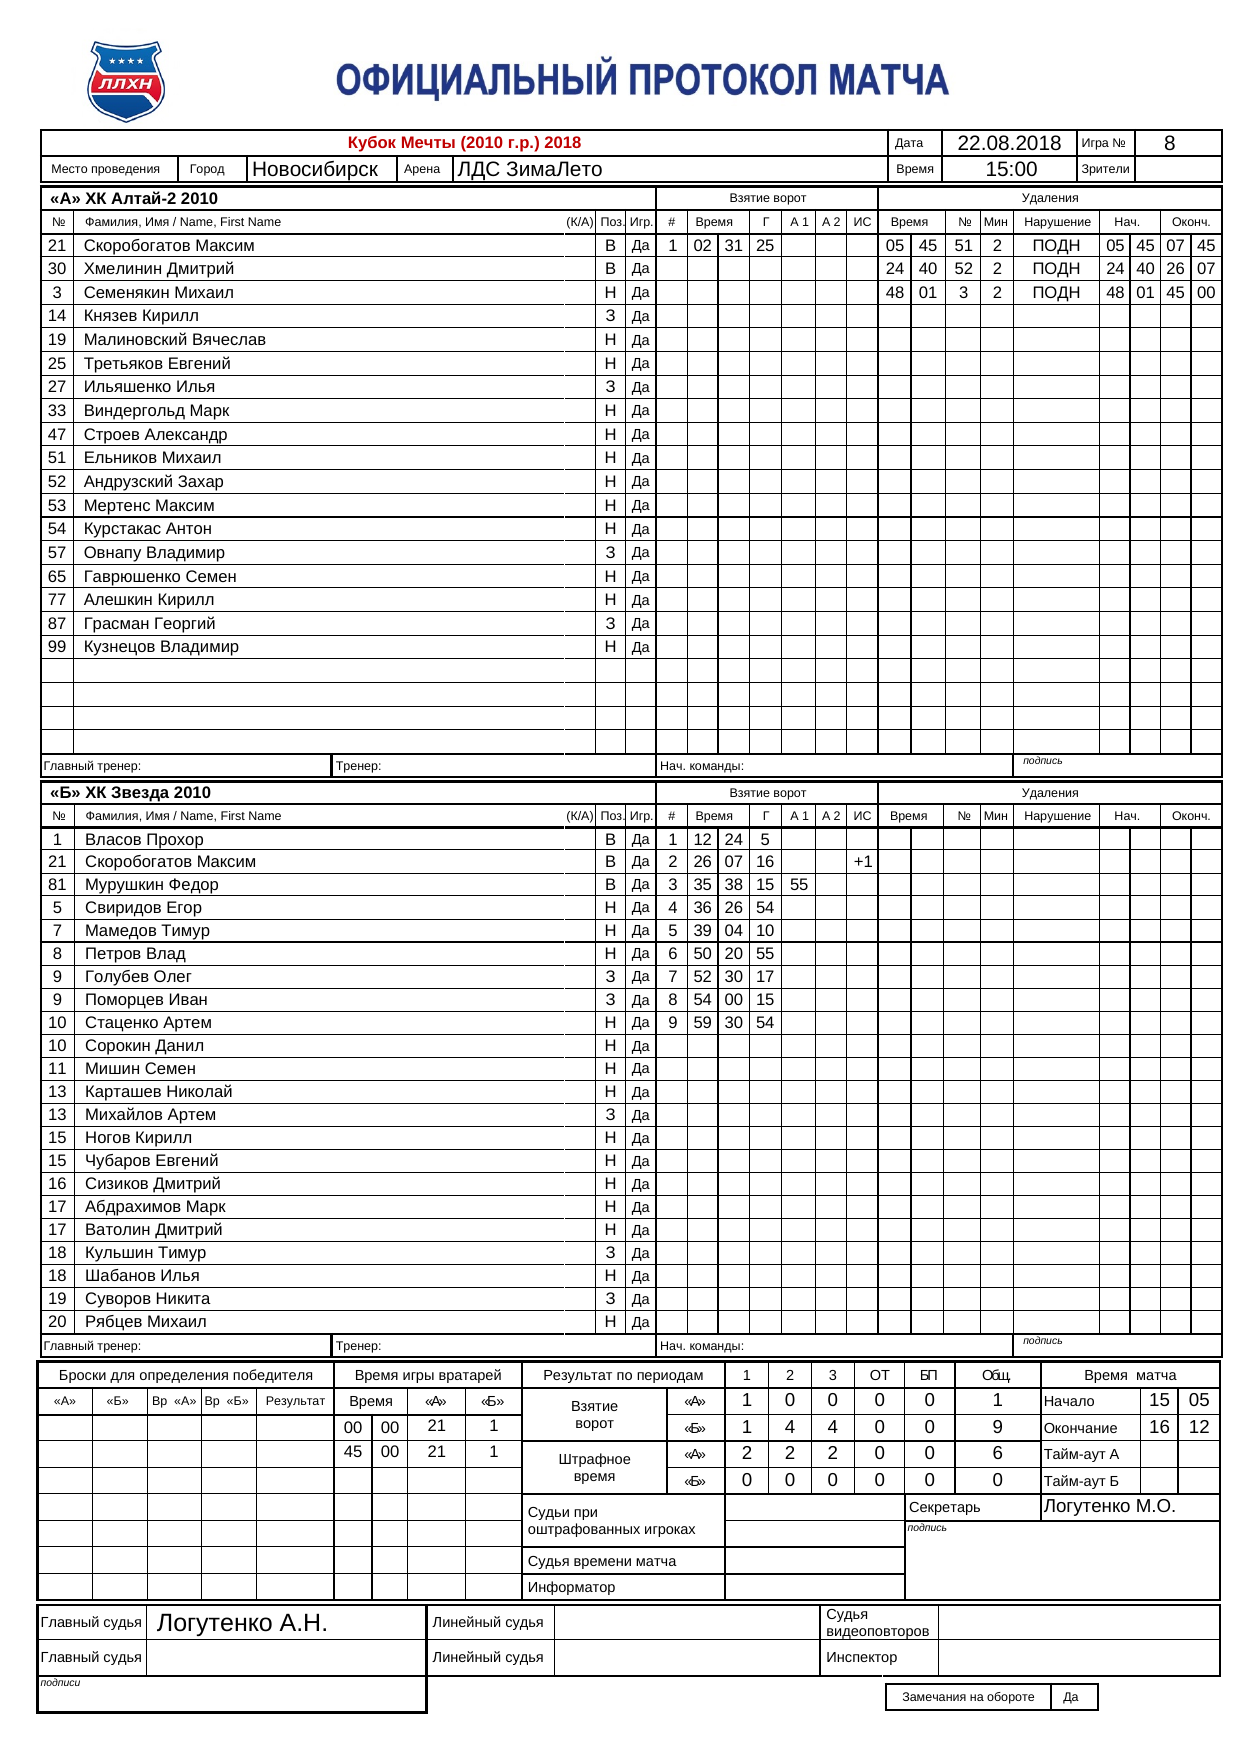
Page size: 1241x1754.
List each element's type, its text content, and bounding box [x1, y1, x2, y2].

table_cell [944, 829, 980, 849]
table_cell [816, 943, 846, 964]
table_cell [1014, 1035, 1099, 1057]
table_cell [1131, 920, 1160, 941]
table_cell 50 [688, 943, 717, 964]
table_cell [719, 281, 749, 303]
table_cell [565, 305, 595, 327]
table_cell 10 [42, 1012, 74, 1033]
table_cell Игр. [626, 211, 655, 233]
table_cell [1161, 966, 1190, 987]
table_cell [981, 1012, 1013, 1033]
table_cell [1192, 1219, 1221, 1241]
table_cell [946, 494, 980, 516]
table_cell [1014, 446, 1099, 469]
table_cell [782, 850, 815, 872]
table_cell Да [626, 1127, 655, 1149]
table_cell [565, 1081, 595, 1103]
table_cell Голубев Олег [75, 966, 564, 987]
table_cell [816, 1173, 846, 1195]
table_cell [1192, 494, 1221, 516]
table_cell [944, 1311, 980, 1333]
table_cell [1100, 423, 1129, 445]
table_cell [1131, 1012, 1160, 1033]
table_cell [782, 588, 815, 611]
table_cell [946, 352, 980, 374]
table_cell Н [596, 518, 625, 540]
table_cell [816, 1242, 846, 1264]
table_cell 2 [981, 281, 1013, 303]
table_cell [1192, 707, 1221, 729]
table_cell [1014, 730, 1099, 753]
table_cell Гаврюшенко Семен [74, 565, 564, 587]
table_cell Нач. [1100, 805, 1160, 826]
table_cell Виндергольд Марк [74, 399, 564, 422]
table_cell [981, 328, 1013, 351]
table_cell [981, 1288, 1013, 1310]
table_cell [1014, 376, 1099, 398]
table_cell Строев Александр [74, 423, 564, 445]
table_cell [657, 423, 687, 445]
table_cell Н [596, 896, 625, 918]
table_cell [847, 541, 877, 564]
table_cell [1100, 470, 1129, 493]
table_cell Да [626, 1311, 655, 1333]
table_cell З [596, 1288, 625, 1310]
table_cell [202, 1521, 256, 1546]
table_cell [912, 588, 945, 611]
table_cell [1100, 1288, 1129, 1310]
table_cell [946, 541, 980, 564]
table_cell [782, 707, 815, 729]
table_cell Да [626, 966, 655, 987]
table_cell З [596, 305, 625, 327]
table_cell [719, 612, 749, 634]
table_cell [93, 1521, 147, 1546]
table_cell [1192, 1104, 1221, 1126]
table_cell [847, 1104, 877, 1126]
table_cell [1014, 966, 1099, 987]
table_cell 0 [956, 1468, 1040, 1493]
table_cell [1100, 352, 1129, 374]
table_cell [1161, 565, 1190, 587]
table_cell Алешкин Кирилл [74, 588, 564, 611]
table_cell [1131, 541, 1160, 564]
table_cell [912, 966, 943, 987]
table_cell [373, 1494, 407, 1520]
table_cell [688, 1288, 717, 1310]
table_cell [946, 376, 980, 398]
table_cell [688, 1311, 717, 1333]
table_cell [626, 730, 655, 753]
table_cell [726, 1548, 904, 1573]
table_cell [466, 1468, 521, 1493]
table_cell Линейный судья [428, 1606, 554, 1639]
table_cell 0 [769, 1468, 811, 1493]
table_cell Фамилия, Имя / Name, First Name [75, 805, 565, 826]
table_cell [816, 1012, 846, 1033]
table_cell [74, 730, 564, 753]
table_cell [657, 399, 687, 422]
table_cell [912, 1127, 943, 1149]
table_cell [750, 257, 781, 280]
table_cell [1014, 1104, 1099, 1126]
table_cell 07 [719, 850, 749, 872]
table_cell [847, 588, 877, 611]
table_cell [1131, 659, 1160, 682]
table_cell [688, 1219, 717, 1241]
table_cell [719, 257, 749, 280]
table_cell [565, 494, 595, 516]
table_cell [148, 1468, 201, 1493]
table_cell [1161, 446, 1190, 469]
table_cell Взятие ворот [523, 1389, 666, 1440]
table_cell [847, 829, 877, 849]
table_cell [782, 235, 815, 256]
table_cell [981, 470, 1013, 493]
table_cell [816, 1219, 846, 1241]
table_cell Фамилия, Имя / Name, First Name [74, 211, 565, 233]
table_cell [688, 1242, 717, 1264]
table_cell Н [596, 1127, 625, 1149]
table_cell [879, 1058, 910, 1079]
table_cell [1192, 470, 1221, 493]
table_cell [847, 612, 877, 634]
table_header 2 [769, 1363, 811, 1387]
table_cell [944, 943, 980, 964]
table_cell [879, 850, 910, 872]
table_cell Скоробогатов Максим [74, 235, 564, 256]
table_cell Н [596, 281, 625, 303]
table_cell [912, 896, 943, 918]
table_cell № [42, 211, 73, 233]
table_cell [816, 896, 846, 918]
table_cell [912, 328, 945, 351]
table_cell 1 [42, 829, 74, 849]
table_cell [782, 966, 815, 987]
table_cell [688, 1035, 717, 1057]
table_cell 04 [719, 920, 749, 941]
table_cell [1014, 612, 1099, 634]
table_cell 6 [657, 943, 687, 964]
table_cell [912, 707, 945, 729]
table_cell [1161, 874, 1190, 895]
table_cell [1100, 966, 1129, 987]
table_cell Да [626, 541, 655, 564]
table_cell [1192, 1127, 1221, 1149]
table_cell [1161, 1081, 1190, 1103]
table_cell [1014, 989, 1099, 1011]
table_header Результат по периодам [523, 1363, 724, 1387]
table_header 8 [1136, 131, 1221, 155]
table_header «Б» ХК Звезда 2010 [42, 783, 655, 803]
table_cell [719, 352, 749, 374]
table_cell Овнапу Владимир [74, 541, 564, 564]
table_cell [816, 612, 846, 634]
table_cell [257, 1574, 333, 1599]
table_cell [750, 423, 781, 445]
table_cell [148, 1416, 201, 1440]
table_cell [1161, 518, 1190, 540]
table_cell [1161, 683, 1190, 706]
table_cell [879, 707, 910, 729]
table_cell [1100, 659, 1129, 682]
table_cell З [596, 966, 625, 987]
table_cell [657, 707, 687, 729]
table_cell [782, 423, 815, 445]
table_cell [1161, 1242, 1190, 1264]
table_cell [879, 636, 910, 658]
table_cell 17 [42, 1196, 74, 1218]
table_cell [750, 1242, 781, 1264]
table_cell [719, 588, 749, 611]
table_cell [565, 470, 595, 493]
table_cell Да [626, 257, 655, 280]
table_cell [93, 1441, 147, 1467]
table_cell [847, 1311, 877, 1333]
table_cell [1161, 659, 1190, 682]
table_cell Суворов Никита [75, 1288, 564, 1310]
table_cell [1192, 1012, 1221, 1033]
table_cell Мертенс Максим [74, 494, 564, 516]
table_cell [466, 1494, 521, 1520]
table_cell [657, 305, 687, 327]
table_cell [1192, 541, 1221, 564]
table_cell [981, 1242, 1013, 1264]
table_cell 07 [1161, 235, 1190, 256]
table_cell [657, 1081, 687, 1103]
table_cell [565, 1012, 595, 1033]
table_cell Чубаров Евгений [75, 1150, 564, 1172]
table_cell Поз. [596, 211, 625, 233]
table_cell [912, 446, 945, 469]
table_cell (К/А) [565, 805, 595, 826]
table_cell [1131, 1196, 1160, 1218]
table_cell [750, 612, 781, 634]
table_cell [1014, 1288, 1099, 1310]
table_cell 0 [855, 1442, 904, 1467]
table_cell [1192, 446, 1221, 469]
table_cell [657, 446, 687, 469]
table_cell [1131, 707, 1160, 729]
table_cell [912, 376, 945, 398]
table_cell 24 [719, 829, 749, 849]
table_cell [1014, 352, 1099, 374]
table_cell [981, 1173, 1013, 1195]
table_cell [1100, 1265, 1129, 1287]
table_cell [596, 659, 625, 682]
table_cell [719, 1311, 749, 1333]
table_cell [1131, 1058, 1160, 1079]
table_cell [1161, 730, 1190, 753]
table_cell Да [626, 494, 655, 516]
table_cell [147, 1640, 425, 1675]
table_cell [1014, 1311, 1099, 1333]
table_cell [39, 1521, 92, 1546]
table_cell [782, 659, 815, 682]
table_cell 53 [42, 494, 73, 516]
table_cell Н [596, 1219, 625, 1241]
table_cell [879, 1104, 910, 1126]
table_cell 15 [1141, 1389, 1177, 1413]
table_cell Вр «Б» [202, 1389, 256, 1413]
table_cell [946, 730, 980, 753]
table_cell 38 [719, 874, 749, 895]
table_cell [981, 1081, 1013, 1103]
table_cell [847, 1219, 877, 1241]
table_cell [565, 423, 595, 445]
table_cell 12 [1179, 1415, 1219, 1440]
table_cell [688, 518, 717, 540]
table_cell [657, 683, 687, 706]
table_cell «А» [668, 1389, 724, 1413]
table_cell [688, 1127, 717, 1149]
table_cell [782, 281, 815, 303]
table_cell [1141, 1441, 1177, 1467]
table_cell 54 [688, 989, 717, 1011]
table_cell Да [626, 328, 655, 351]
table_cell Семенякин Михаил [74, 281, 564, 303]
table_cell [879, 1219, 910, 1241]
table_cell 9 [956, 1415, 1040, 1440]
table_cell 5 [750, 829, 781, 849]
table_cell [1100, 1035, 1129, 1057]
table_cell [74, 659, 564, 682]
table_cell 36 [688, 896, 717, 918]
table_cell [944, 896, 980, 918]
table_cell 45 [1192, 235, 1221, 256]
table_cell «Б» [668, 1468, 724, 1493]
table_cell [782, 1081, 815, 1103]
table_cell Главный тренер: [42, 755, 330, 776]
table_cell 16 [1141, 1415, 1177, 1440]
table_cell [688, 1150, 717, 1172]
table_cell 00 [373, 1441, 407, 1467]
table_cell Сорокин Данил [75, 1035, 564, 1057]
table_cell [847, 518, 877, 540]
table_cell Н [596, 565, 625, 587]
table_cell [847, 565, 877, 587]
table_cell 27 [42, 376, 73, 398]
table_cell Мин [981, 211, 1013, 233]
table_cell 18 [42, 1265, 74, 1287]
table_cell [148, 1521, 201, 1546]
table_cell [944, 1242, 980, 1264]
table_cell 14 [42, 305, 73, 327]
table_cell [1192, 588, 1221, 611]
table_cell Да [626, 1196, 655, 1218]
table_cell [657, 1035, 687, 1057]
table_cell [1161, 1058, 1190, 1079]
table_cell [946, 423, 980, 445]
table_cell [373, 1521, 407, 1546]
table_cell 17 [750, 966, 781, 987]
table_cell [688, 257, 717, 280]
table_header Удаления [879, 188, 1221, 209]
table_cell [1014, 541, 1099, 564]
table_cell [912, 352, 945, 374]
table_cell [847, 328, 877, 351]
table_cell [750, 494, 781, 516]
table_cell [1100, 1242, 1129, 1264]
table_cell [847, 446, 877, 469]
table_cell Да [626, 1173, 655, 1195]
table_cell Кульшин Тимур [75, 1242, 564, 1264]
table_cell [39, 1416, 92, 1440]
table_cell [1014, 1242, 1099, 1264]
table_cell 0 [812, 1389, 854, 1413]
table_cell [847, 1058, 877, 1079]
table_cell [373, 1468, 407, 1493]
table_cell [750, 399, 781, 422]
table_cell [688, 1173, 717, 1195]
table_cell [719, 1058, 749, 1079]
table_cell Н [596, 1035, 625, 1057]
table_cell Да [626, 305, 655, 327]
table_cell 54 [750, 1012, 781, 1033]
table_cell Абдрахимов Марк [75, 1196, 564, 1218]
table_cell [657, 1311, 687, 1333]
table_cell [981, 305, 1013, 327]
table_cell [39, 1574, 92, 1599]
table_cell [879, 446, 910, 469]
table_cell [879, 1127, 910, 1149]
table_cell [1014, 1219, 1099, 1241]
table_cell Поморцев Иван [75, 989, 564, 1011]
table_cell [1100, 1058, 1129, 1079]
table_cell [719, 328, 749, 351]
table_cell 15 [750, 874, 781, 895]
table_cell [1131, 730, 1160, 753]
table_cell Да [626, 423, 655, 445]
table_cell [847, 989, 877, 1011]
table_cell [726, 1495, 904, 1520]
table_cell [1014, 588, 1099, 611]
table_cell 5 [657, 920, 687, 941]
table_cell 7 [42, 920, 74, 941]
table_cell [944, 1173, 980, 1195]
table_cell [1192, 305, 1221, 327]
table_cell 16 [750, 850, 781, 872]
table_cell [1131, 1035, 1160, 1057]
table_cell 0 [855, 1415, 904, 1440]
table_cell [565, 730, 595, 753]
table_cell [93, 1416, 147, 1440]
table_cell [565, 1288, 595, 1310]
table_cell [912, 399, 945, 422]
table_cell [847, 1196, 877, 1218]
table_cell 5 [42, 896, 74, 918]
table_cell [1100, 850, 1129, 872]
table_cell [1014, 1196, 1099, 1218]
table_cell подпись [1014, 755, 1221, 776]
table_cell [879, 376, 910, 398]
table_cell 3 [946, 281, 980, 303]
table_cell [1131, 470, 1160, 493]
table_cell [1161, 423, 1190, 445]
table_cell Главный судья [39, 1606, 146, 1639]
table_cell 18 [42, 1242, 74, 1264]
table_cell 57 [42, 541, 73, 564]
table_cell [782, 1265, 815, 1287]
table_cell [816, 1058, 846, 1079]
table_cell [912, 518, 945, 540]
table_cell [946, 399, 980, 422]
table_cell Мин [981, 805, 1013, 826]
table_cell [782, 1196, 815, 1218]
table_cell [1131, 518, 1160, 540]
table_cell 55 [782, 874, 815, 895]
table_cell 15 [42, 1127, 74, 1149]
table_cell 31 [719, 235, 749, 256]
table_cell [719, 1104, 749, 1126]
table_cell [1192, 659, 1221, 682]
table_cell Малиновский Вячеслав [74, 328, 564, 351]
table_header Дата [889, 131, 941, 155]
table_cell [981, 1127, 1013, 1149]
table_cell [939, 1606, 1219, 1639]
table_cell 0 [855, 1389, 904, 1413]
table_cell [1100, 989, 1129, 1011]
table_cell 65 [42, 565, 73, 587]
table_cell [719, 1127, 749, 1149]
table_cell Шабанов Илья [75, 1265, 564, 1287]
table_header «А» ХК Алтай-2 2010 [42, 188, 655, 209]
table_cell 8 [657, 989, 687, 1011]
table_cell Да [626, 518, 655, 540]
table_header Игра № [1078, 131, 1134, 155]
table_cell Н [596, 1173, 625, 1195]
table_cell Новосибирск [248, 157, 396, 181]
table_cell 00 [335, 1416, 371, 1440]
table_cell [1014, 1081, 1099, 1103]
table_cell [750, 1219, 781, 1241]
table_cell [879, 423, 910, 445]
table_cell Н [596, 1081, 625, 1103]
table_cell 24 [1100, 257, 1129, 280]
table_cell [782, 636, 815, 658]
table_cell [816, 659, 846, 682]
table_cell 1 [726, 1415, 768, 1440]
table_cell [912, 943, 943, 964]
table_cell Курстакас Антон [74, 518, 564, 540]
table_cell [565, 943, 595, 964]
table_cell В [596, 257, 625, 280]
table_cell «Б» [668, 1415, 724, 1440]
table_cell ИС [847, 211, 877, 233]
table_cell [750, 1288, 781, 1310]
table_cell Арена [398, 157, 452, 181]
table_cell Судья времени матча [523, 1548, 724, 1573]
table_cell [847, 376, 877, 398]
table_cell [626, 683, 655, 706]
table_cell [1014, 920, 1099, 941]
table_cell Судьи при оштрафованных игроках [523, 1495, 724, 1546]
table_cell [657, 1242, 687, 1264]
table_cell [782, 612, 815, 634]
table_cell Н [596, 1311, 625, 1333]
table_cell [1014, 1127, 1099, 1149]
table_cell Да [626, 1219, 655, 1241]
table_cell [42, 707, 73, 729]
table_cell Хмелинин Дмитрий [74, 257, 564, 280]
table_cell [981, 829, 1013, 849]
table_cell [1131, 636, 1160, 658]
table_cell [912, 874, 943, 895]
table_cell Н [596, 352, 625, 374]
table_cell 0 [812, 1468, 854, 1493]
table_cell [1100, 328, 1129, 351]
table_cell Время [688, 805, 749, 826]
table_cell Н [596, 399, 625, 422]
table_cell [1100, 1219, 1129, 1241]
table_cell [879, 328, 910, 351]
table_cell [816, 683, 846, 706]
table_cell [596, 730, 625, 753]
table_cell [565, 920, 595, 941]
table_cell [657, 659, 687, 682]
table_cell 3 [42, 281, 73, 303]
table_cell [1161, 707, 1190, 729]
table_cell Ельников Михаил [74, 446, 564, 469]
table_cell [202, 1468, 256, 1493]
table_cell [408, 1521, 465, 1546]
table_cell [1161, 470, 1190, 493]
table_cell 21 [42, 235, 73, 256]
table_cell [847, 966, 877, 987]
table_cell [93, 1468, 147, 1493]
table_cell [782, 446, 815, 469]
table_cell [1161, 1035, 1190, 1057]
table_cell [1192, 850, 1221, 872]
table_cell [688, 399, 717, 422]
table_cell Власов Прохор [75, 829, 564, 849]
table_cell [148, 1574, 201, 1599]
table_cell [1192, 565, 1221, 587]
table_cell Результат [257, 1389, 333, 1413]
table_cell [719, 636, 749, 658]
table_cell [335, 1521, 371, 1546]
table_cell [1131, 943, 1160, 964]
table_cell Да [626, 376, 655, 398]
table_cell [912, 1288, 943, 1310]
table_cell Судья видеоповторов [821, 1606, 938, 1639]
table_cell [719, 1219, 749, 1241]
table_cell [750, 1173, 781, 1195]
table_cell [1100, 1173, 1129, 1195]
table_cell [1161, 1196, 1190, 1218]
table_cell А 2 [816, 805, 846, 826]
table_cell В [596, 874, 625, 895]
table_cell [1192, 399, 1221, 422]
table_cell [816, 494, 846, 516]
table_cell [657, 1104, 687, 1126]
table_cell +1 [847, 850, 877, 872]
table_cell Нач. команды: [657, 755, 1012, 776]
table_header Время матча [1042, 1363, 1219, 1387]
table_cell [688, 588, 717, 611]
table_cell [981, 943, 1013, 964]
table_cell [148, 1494, 201, 1520]
table_cell [816, 588, 846, 611]
table_cell 9 [42, 989, 74, 1011]
table_cell Зрители [1078, 157, 1134, 181]
table_cell [944, 1081, 980, 1103]
table_cell [1192, 518, 1221, 540]
table_cell Оконч. [1161, 211, 1221, 233]
table_cell 51 [42, 446, 73, 469]
table_cell [816, 707, 846, 729]
table_cell (К/А) [565, 211, 595, 233]
table_cell [816, 376, 846, 398]
table_cell [1161, 636, 1190, 658]
table_cell [750, 730, 781, 753]
table_cell [981, 376, 1013, 398]
table_cell В [596, 235, 625, 256]
table_cell Н [596, 470, 625, 493]
table_cell Грасман Георгий [74, 612, 564, 634]
table_cell [1161, 1311, 1190, 1333]
table_cell [944, 1012, 980, 1033]
table_cell Штрафное время [523, 1442, 666, 1493]
table_cell [847, 683, 877, 706]
table_cell [782, 1012, 815, 1033]
table_cell Да [626, 352, 655, 374]
table_cell [981, 518, 1013, 540]
table_cell [782, 829, 815, 849]
table_cell [657, 1150, 687, 1172]
table_cell [879, 1081, 910, 1103]
table_cell Н [596, 1058, 625, 1079]
table_cell [879, 470, 910, 493]
table_cell [816, 423, 846, 445]
table_cell [879, 494, 910, 516]
table_cell [912, 1265, 943, 1287]
table_cell Да [626, 896, 655, 918]
table_cell [782, 257, 815, 280]
table_cell [816, 636, 846, 658]
table_cell [879, 1196, 910, 1218]
table_cell [1014, 874, 1099, 895]
table_cell 11 [42, 1058, 74, 1079]
table_cell [750, 376, 781, 398]
table_cell [1014, 470, 1099, 493]
table_cell Сизиков Дмитрий [75, 1173, 564, 1195]
table_cell [981, 588, 1013, 611]
table_cell [1100, 1127, 1129, 1149]
table_cell 00 [373, 1416, 407, 1440]
table_cell [688, 636, 717, 658]
table_cell [750, 518, 781, 540]
table_cell [883, 1677, 1220, 1681]
table_cell [782, 1288, 815, 1310]
table_cell Вр «А» [148, 1389, 201, 1413]
table_cell [750, 707, 781, 729]
table_cell [816, 352, 846, 374]
table_cell [719, 1035, 749, 1057]
table_cell [565, 1219, 595, 1241]
table_cell [1100, 588, 1129, 611]
table_cell Ильяшенко Илья [74, 376, 564, 398]
table_cell [981, 707, 1013, 729]
table_cell 1 [657, 829, 687, 849]
table_cell [1192, 1196, 1221, 1218]
table_header Замечания на обороте [887, 1685, 1050, 1709]
table_cell [373, 1547, 407, 1573]
table_cell В [596, 829, 625, 849]
table_cell 26 [1161, 257, 1190, 280]
table_cell [657, 1058, 687, 1079]
table_cell [782, 920, 815, 941]
table_cell [565, 235, 595, 256]
table_cell [1192, 1058, 1221, 1079]
table_cell [1161, 1150, 1190, 1172]
table_cell [555, 1640, 819, 1675]
table_cell [1192, 636, 1221, 658]
table_cell 25 [42, 352, 73, 374]
table_cell [335, 1574, 371, 1599]
table_cell З [596, 612, 625, 634]
table_cell [657, 518, 687, 540]
table_cell 30 [719, 1012, 749, 1033]
table_cell [688, 1265, 717, 1287]
table_cell [816, 1288, 846, 1310]
table_cell [981, 1265, 1013, 1287]
table_cell 52 [42, 470, 73, 493]
table_cell 55 [750, 943, 781, 964]
table_cell 54 [750, 896, 781, 918]
table_cell [257, 1468, 333, 1493]
table_cell [1100, 920, 1129, 941]
table_cell [1161, 1219, 1190, 1241]
table_cell [847, 1012, 877, 1033]
table_header 1 [726, 1363, 768, 1387]
table_cell [816, 1196, 846, 1218]
table_cell [1100, 518, 1129, 540]
table_cell [688, 683, 717, 706]
table_cell [688, 1104, 717, 1126]
table_cell Да [626, 565, 655, 587]
table_cell [912, 989, 943, 1011]
table_cell [1192, 966, 1221, 987]
table_cell [946, 636, 980, 658]
table_cell [719, 1242, 749, 1264]
table_cell [657, 257, 687, 280]
table_cell [1131, 1081, 1160, 1103]
table_cell Н [596, 920, 625, 941]
table_cell [750, 1150, 781, 1172]
table_cell [879, 305, 910, 327]
table_cell [750, 305, 781, 327]
table_cell 59 [688, 1012, 717, 1033]
table_cell [847, 257, 877, 280]
table_cell [1099, 1682, 1220, 1711]
table_cell [565, 636, 595, 658]
table_cell ИС [847, 805, 877, 826]
table_cell [1100, 399, 1129, 422]
table_cell [847, 730, 877, 753]
table_cell [1100, 1196, 1129, 1218]
table_cell [847, 235, 877, 256]
table_cell Н [596, 446, 625, 469]
table_cell [782, 1058, 815, 1079]
table_cell [912, 1219, 943, 1241]
table_cell [847, 920, 877, 941]
table_cell З [596, 541, 625, 564]
table_cell [565, 829, 595, 849]
table_cell «А» [408, 1389, 465, 1413]
table_cell подписи [39, 1677, 425, 1711]
table_cell [1131, 1173, 1160, 1195]
table_cell [944, 989, 980, 1011]
table_cell [816, 1127, 846, 1149]
table_cell [847, 1150, 877, 1172]
table_cell [1131, 989, 1160, 1011]
table_cell [816, 235, 846, 256]
table_cell [1131, 1242, 1160, 1264]
table_cell 77 [42, 588, 73, 611]
table_cell [750, 328, 781, 351]
table_cell [847, 1081, 877, 1103]
table_cell [946, 659, 980, 682]
table_cell Да [626, 1081, 655, 1103]
table_cell [879, 989, 910, 1011]
table_cell Стаценко Артем [75, 1012, 564, 1033]
table_cell [1161, 494, 1190, 516]
table_cell [750, 636, 781, 658]
table_cell [657, 588, 687, 611]
table_cell Нач. команды: [657, 1335, 1012, 1356]
table_cell Время [879, 805, 943, 826]
table_cell [816, 518, 846, 540]
table_header Взятие ворот [657, 188, 877, 209]
table_cell [39, 1468, 92, 1493]
table_cell [816, 257, 846, 280]
table_cell [944, 1265, 980, 1287]
table_cell [912, 541, 945, 564]
table_cell [39, 1547, 92, 1573]
table_cell [912, 850, 943, 872]
table_cell [847, 707, 877, 729]
table_cell [944, 1104, 980, 1126]
table_cell [1161, 612, 1190, 634]
table_cell Окончание [1042, 1415, 1140, 1440]
table_header Броски для определения победителя [39, 1363, 333, 1387]
table_cell [688, 730, 717, 753]
table_cell [1014, 636, 1099, 658]
table_cell [879, 565, 910, 587]
table_cell 2 [812, 1442, 854, 1467]
table_cell [148, 1547, 201, 1573]
table_cell Да [626, 1265, 655, 1287]
table_cell 13 [42, 1081, 74, 1103]
table_cell [626, 707, 655, 729]
table_cell [912, 1104, 943, 1126]
table_cell [466, 1547, 521, 1573]
table_cell [565, 707, 595, 729]
table_cell [912, 730, 945, 753]
table_cell [1192, 612, 1221, 634]
table_cell Да [626, 1242, 655, 1264]
table_cell [879, 399, 910, 422]
table_cell [1161, 989, 1190, 1011]
table_cell [1131, 565, 1160, 587]
table_cell [782, 376, 815, 398]
table_cell [912, 920, 943, 941]
table_cell А 1 [782, 805, 815, 826]
table_cell [688, 612, 717, 634]
table_cell [944, 874, 980, 895]
table_cell [750, 352, 781, 374]
table_cell [912, 565, 945, 587]
table_cell [565, 1104, 595, 1126]
table_cell [1192, 989, 1221, 1011]
table_cell Да [626, 281, 655, 303]
table_cell Третьяков Евгений [74, 352, 564, 374]
table_cell Да [626, 588, 655, 611]
table_cell [1100, 1311, 1129, 1333]
table_cell [1161, 920, 1190, 941]
table_cell [719, 518, 749, 540]
table_cell # [657, 805, 687, 826]
table_cell [782, 683, 815, 706]
table_cell [1192, 730, 1221, 753]
table_cell 19 [42, 1288, 74, 1310]
table_cell [750, 1311, 781, 1333]
table_cell [688, 494, 717, 516]
table_cell [1161, 1127, 1190, 1149]
table_cell [912, 1081, 943, 1103]
table_cell [879, 1288, 910, 1310]
table_cell [93, 1547, 147, 1573]
table_cell Да [626, 612, 655, 634]
table_cell [408, 1547, 465, 1573]
table_cell 15 [750, 989, 781, 1011]
table_cell 05 [1100, 235, 1129, 256]
table_cell [657, 281, 687, 303]
table_cell Да [626, 1035, 655, 1057]
table_cell [1192, 1173, 1221, 1195]
table_cell [879, 1311, 910, 1333]
table_cell [879, 966, 910, 987]
table_cell [1179, 1468, 1219, 1493]
table_cell [565, 281, 595, 303]
table_cell [1131, 588, 1160, 611]
table_cell [565, 1265, 595, 1287]
table_cell [1192, 1242, 1221, 1264]
table_cell [782, 989, 815, 1011]
table_cell Информатор [523, 1575, 724, 1599]
table_cell [782, 399, 815, 422]
table_cell [257, 1547, 333, 1573]
table_cell [1100, 730, 1129, 753]
table_cell Оконч. [1161, 805, 1221, 826]
table_cell [719, 305, 749, 327]
table_cell 7 [657, 966, 687, 987]
table_cell Н [596, 1012, 625, 1033]
table_cell [565, 1127, 595, 1149]
table_cell [879, 1242, 910, 1264]
table_cell [981, 683, 1013, 706]
table_cell 45 [912, 235, 945, 256]
table_cell 13 [42, 1104, 74, 1126]
table_cell [1131, 494, 1160, 516]
table_cell [565, 1058, 595, 1079]
table_cell 1 [726, 1389, 768, 1413]
table_cell [782, 1035, 815, 1057]
table_cell ПОДН [1014, 235, 1099, 256]
table_cell [981, 636, 1013, 658]
table_cell [688, 352, 717, 374]
table_cell [946, 683, 980, 706]
table_cell [1161, 829, 1190, 849]
table_cell 87 [42, 612, 73, 634]
table_cell Мурушкин Федор [75, 874, 564, 895]
table_cell [565, 1173, 595, 1195]
table_cell [719, 1150, 749, 1172]
table_cell [1131, 1104, 1160, 1126]
table_header Взятие ворот [657, 783, 877, 803]
table_cell [657, 730, 687, 753]
table_cell [750, 541, 781, 564]
table_cell [944, 1288, 980, 1310]
table_cell [719, 683, 749, 706]
table_cell [944, 1150, 980, 1172]
table_cell 45 [1161, 281, 1190, 303]
table_cell [847, 494, 877, 516]
table_cell [1100, 943, 1129, 964]
table_cell [202, 1574, 256, 1599]
table_cell [596, 707, 625, 729]
table_cell Логутенко А.Н. [147, 1606, 425, 1639]
table_cell [912, 305, 945, 327]
table_cell 52 [946, 257, 980, 280]
table_cell [688, 1058, 717, 1079]
table_cell [912, 1311, 943, 1333]
table_cell [981, 1311, 1013, 1333]
table_cell [1192, 943, 1221, 964]
table_cell [981, 1058, 1013, 1079]
table_cell [847, 896, 877, 918]
table_cell [688, 281, 717, 303]
table_cell [1192, 920, 1221, 941]
table_cell [750, 588, 781, 611]
table_cell [596, 683, 625, 706]
table_cell [565, 612, 595, 634]
table_cell [555, 1606, 819, 1639]
table_cell 2 [726, 1442, 768, 1467]
table_cell [1192, 874, 1221, 895]
table_cell [782, 1150, 815, 1172]
table_cell [879, 829, 910, 849]
table_cell 26 [688, 850, 717, 872]
table_cell 26 [719, 896, 749, 918]
table_cell [1161, 943, 1190, 964]
table_cell Да [626, 920, 655, 941]
table_cell 05 [879, 235, 910, 256]
table_cell «А» [39, 1389, 92, 1413]
table_cell [1131, 829, 1160, 849]
table_cell [847, 281, 877, 303]
table_cell Петров Влад [75, 943, 564, 964]
table_cell Андрузский Захар [74, 470, 564, 493]
table_cell [719, 376, 749, 398]
table_cell 9 [657, 1012, 687, 1033]
table_cell [565, 257, 595, 280]
table_cell Нач. [1100, 211, 1160, 233]
table_cell [657, 1219, 687, 1241]
table_cell [750, 446, 781, 469]
table_cell Да [626, 1104, 655, 1126]
table_cell [944, 1035, 980, 1057]
table_cell [1100, 1150, 1129, 1172]
table_cell [1161, 1104, 1190, 1126]
table_cell 2 [981, 235, 1013, 256]
table_cell [688, 1081, 717, 1103]
table_cell [74, 707, 564, 729]
table_cell Н [596, 1150, 625, 1172]
table_cell [1131, 446, 1160, 469]
table_cell [726, 1575, 904, 1599]
table_cell [847, 1173, 877, 1195]
table_cell Место проведения [42, 157, 177, 181]
table_cell [1131, 874, 1160, 895]
table_cell [782, 730, 815, 753]
table_cell 16 [42, 1173, 74, 1195]
table_cell [879, 1035, 910, 1057]
table_cell 15:00 [943, 157, 1076, 181]
table_cell З [596, 376, 625, 398]
table_cell [42, 683, 73, 706]
table_cell [1192, 829, 1221, 849]
table_header Общ. [956, 1363, 1040, 1387]
table_cell [1161, 541, 1190, 564]
table_cell [688, 470, 717, 493]
table_cell [782, 1127, 815, 1149]
table_cell [944, 1196, 980, 1218]
table_cell [750, 1127, 781, 1149]
table_cell [1014, 399, 1099, 422]
table_cell [1161, 1012, 1190, 1033]
table_cell [1131, 850, 1160, 872]
table_cell [1100, 874, 1129, 895]
table_cell Тренер: [333, 1335, 655, 1356]
table_cell Нарушение [1014, 211, 1099, 233]
table_cell [879, 1173, 910, 1195]
table_cell [657, 1265, 687, 1287]
table_cell [1161, 588, 1190, 611]
table_cell «А» [668, 1442, 724, 1467]
table_cell [257, 1441, 333, 1467]
table_cell [946, 565, 980, 587]
table_cell [565, 518, 595, 540]
table_cell [912, 1196, 943, 1218]
table_cell [1161, 352, 1190, 374]
table_cell [1131, 1265, 1160, 1287]
table_cell [782, 1219, 815, 1241]
table_cell 0 [905, 1468, 954, 1493]
table_cell 00 [1192, 281, 1221, 303]
table_cell [719, 446, 749, 469]
table_cell [816, 446, 846, 469]
table_cell 15 [42, 1150, 74, 1172]
table_cell [1014, 494, 1099, 516]
table_cell [816, 730, 846, 753]
table_cell [565, 352, 595, 374]
table_cell [1131, 376, 1160, 398]
table_cell [1131, 305, 1160, 327]
table_cell Свиридов Егор [75, 896, 564, 918]
table_cell 2 [769, 1442, 811, 1467]
table_cell [981, 541, 1013, 564]
table_cell [750, 1104, 781, 1126]
table_cell [1014, 1058, 1099, 1079]
table_cell [1014, 943, 1099, 964]
table_cell [1131, 1311, 1160, 1333]
table_cell [816, 399, 846, 422]
table_cell [657, 328, 687, 351]
table_cell 0 [905, 1389, 954, 1413]
table_cell [879, 920, 910, 941]
table_cell [1131, 896, 1160, 918]
table_cell [1192, 376, 1221, 398]
table_cell [782, 1104, 815, 1126]
table_cell [981, 494, 1013, 516]
table_cell [1192, 1265, 1221, 1287]
table_cell [912, 1035, 943, 1057]
table_cell [816, 541, 846, 564]
table_cell 0 [726, 1468, 768, 1493]
table_cell Мишин Семен [75, 1058, 564, 1079]
table_cell Н [596, 943, 625, 964]
table_cell [1192, 1081, 1221, 1103]
table_cell [816, 1035, 846, 1057]
table_cell [1161, 376, 1190, 398]
table_cell [912, 423, 945, 445]
table_cell [944, 1219, 980, 1241]
table_cell 2 [657, 850, 687, 872]
table_cell 12 [688, 829, 717, 849]
table_cell [202, 1494, 256, 1520]
table_cell 0 [769, 1389, 811, 1413]
table_cell 21 [408, 1416, 465, 1440]
table_cell [688, 376, 717, 398]
table_cell подпись [1014, 1335, 1221, 1356]
table_cell [879, 1150, 910, 1172]
table_header 22.08.2018 [943, 131, 1076, 155]
table_cell [944, 1058, 980, 1079]
table_cell [1131, 612, 1160, 634]
table_cell [879, 1265, 910, 1287]
table_cell [1014, 850, 1099, 872]
table_cell Секретарь [906, 1495, 1040, 1520]
table_cell Игр. [626, 805, 655, 826]
table_cell [750, 1035, 781, 1057]
table_cell [750, 1081, 781, 1103]
table_cell Да [626, 1150, 655, 1172]
table_cell [719, 1196, 749, 1218]
table_cell 20 [42, 1311, 74, 1333]
table_cell [939, 1640, 1219, 1675]
table_cell [688, 1196, 717, 1218]
table_cell [1192, 352, 1221, 374]
table_cell № [42, 805, 74, 826]
table_cell [1131, 1219, 1160, 1241]
table_cell 1 [466, 1416, 521, 1440]
table_cell [879, 1012, 910, 1033]
table_cell [42, 730, 73, 753]
table_cell [944, 850, 980, 872]
table_cell [688, 707, 717, 729]
table_cell [782, 1311, 815, 1333]
table_cell [1192, 896, 1221, 918]
table_cell [657, 636, 687, 658]
table_cell [1014, 423, 1099, 445]
table_header Кубок Мечты (2010 г.р.) 2018 [42, 131, 887, 155]
table_cell [879, 518, 910, 540]
table_cell Главный судья [39, 1640, 146, 1675]
table_cell Н [596, 636, 625, 658]
table_cell [816, 328, 846, 351]
table_cell [565, 446, 595, 469]
table_cell 10 [750, 920, 781, 941]
table_cell [565, 588, 595, 611]
table_cell [1100, 896, 1129, 918]
table_cell Н [596, 494, 625, 516]
table_cell [1014, 518, 1099, 540]
table_cell [1100, 707, 1129, 729]
table_cell [816, 1311, 846, 1333]
table_cell [657, 376, 687, 398]
table_cell [565, 850, 595, 872]
table_cell [688, 659, 717, 682]
table_cell 39 [688, 920, 717, 941]
table_cell [750, 470, 781, 493]
table_cell 4 [812, 1415, 854, 1440]
table_cell 4 [657, 896, 687, 918]
table_cell [879, 659, 910, 682]
table_cell [408, 1494, 465, 1520]
table_cell 24 [879, 257, 910, 280]
table_cell [847, 1288, 877, 1310]
table_cell [626, 659, 655, 682]
table_cell [847, 1265, 877, 1287]
table_cell Н [596, 423, 625, 445]
table_cell [946, 707, 980, 729]
table_cell Да [626, 470, 655, 493]
table_cell [750, 659, 781, 682]
table_cell [981, 1104, 1013, 1126]
table_cell [1161, 328, 1190, 351]
table_cell [847, 1127, 877, 1149]
table_cell 21 [408, 1441, 465, 1467]
table_cell [782, 352, 815, 374]
table_cell [981, 423, 1013, 445]
table_cell 20 [719, 943, 749, 964]
table_cell [1100, 541, 1129, 564]
table_cell 47 [42, 423, 73, 445]
table_cell Время [688, 211, 749, 233]
table_cell З [596, 1242, 625, 1264]
table_cell [816, 1265, 846, 1287]
table_cell [1131, 423, 1160, 445]
table_cell 40 [912, 257, 945, 280]
table_cell 9 [42, 966, 74, 987]
table_cell [912, 829, 943, 849]
table_cell [816, 989, 846, 1011]
table_cell [912, 1242, 943, 1264]
table_cell [565, 989, 595, 1011]
table_cell Начало [1042, 1389, 1140, 1413]
table_cell [981, 920, 1013, 941]
table_cell [981, 399, 1013, 422]
table_cell [408, 1574, 465, 1599]
table_cell [1014, 896, 1099, 918]
table_cell З [596, 1104, 625, 1126]
table_cell [782, 518, 815, 540]
table_cell Город [179, 157, 246, 181]
table_cell ПОДН [1014, 257, 1099, 280]
table_cell 0 [905, 1442, 954, 1467]
table_cell [1100, 683, 1129, 706]
table_cell 30 [719, 966, 749, 987]
table_cell [879, 683, 910, 706]
table_cell Г [750, 211, 781, 233]
table_cell # [657, 211, 687, 233]
table_cell [847, 636, 877, 658]
table_cell [1179, 1441, 1219, 1467]
table_cell 0 [905, 1415, 954, 1440]
table_cell 19 [42, 328, 73, 351]
table_cell [981, 896, 1013, 918]
table_cell [981, 565, 1013, 587]
table_cell [93, 1574, 147, 1599]
table_cell 52 [688, 966, 717, 987]
table_cell [1192, 328, 1221, 351]
table_cell [816, 1104, 846, 1126]
table_cell [373, 1574, 407, 1599]
table_cell [879, 588, 910, 611]
table_cell [1100, 636, 1129, 658]
table_cell [719, 1173, 749, 1195]
table_cell [946, 446, 980, 469]
table_cell 01 [1131, 281, 1160, 303]
table_cell Да [626, 235, 655, 256]
table_cell [565, 659, 595, 682]
table_cell [1192, 683, 1221, 706]
table_cell [879, 730, 910, 753]
table_cell Н [596, 1265, 625, 1287]
table_cell [816, 1081, 846, 1103]
table_cell [688, 541, 717, 564]
table_cell Да [626, 850, 655, 872]
table_cell [750, 1058, 781, 1079]
table_cell [981, 446, 1013, 469]
table_cell [879, 612, 910, 634]
table_cell Н [596, 328, 625, 351]
table_cell [912, 683, 945, 706]
table_cell [719, 1265, 749, 1287]
table_cell [719, 1081, 749, 1103]
table_cell Ватолин Дмитрий [75, 1219, 564, 1241]
table_cell [750, 565, 781, 587]
table_cell [42, 659, 73, 682]
table_cell Скоробогатов Максим [75, 850, 564, 872]
table_cell [847, 943, 877, 964]
table_cell [565, 1196, 595, 1218]
table_cell Князев Кирилл [74, 305, 564, 327]
table_cell 6 [956, 1442, 1040, 1467]
table_cell [565, 328, 595, 351]
table_cell 05 [1179, 1389, 1219, 1413]
table_cell [879, 896, 910, 918]
table_cell [719, 541, 749, 564]
table_cell [335, 1547, 371, 1573]
table_header Время игры вратарей [335, 1363, 521, 1387]
table_cell [981, 989, 1013, 1011]
table_cell Мамедов Тимур [75, 920, 564, 941]
table_cell [1014, 1012, 1099, 1033]
table_cell 99 [42, 636, 73, 658]
table_cell [750, 1265, 781, 1287]
table_cell Инспектор [821, 1640, 938, 1675]
table_cell Главный тренер: [42, 1335, 330, 1356]
table_cell [816, 1150, 846, 1172]
table_cell [565, 376, 595, 398]
table_cell [1100, 494, 1129, 516]
table_cell [688, 423, 717, 445]
table_cell [1131, 328, 1160, 351]
table_cell [74, 683, 564, 706]
table_cell [847, 1242, 877, 1264]
table_cell [912, 1150, 943, 1172]
table_cell [1131, 1150, 1160, 1172]
table_cell [816, 874, 846, 895]
table_cell Время [335, 1389, 407, 1413]
table_cell [1014, 1173, 1099, 1195]
table_cell [912, 1173, 943, 1195]
table_cell [657, 1173, 687, 1195]
table_cell [946, 328, 980, 351]
table_cell [1100, 305, 1129, 327]
table_cell [408, 1468, 465, 1493]
table_cell [847, 1035, 877, 1057]
table_cell [1192, 1035, 1221, 1057]
table_cell [981, 1196, 1013, 1218]
table_cell Ногов Кирилл [75, 1127, 564, 1149]
table_cell [1161, 399, 1190, 422]
table_cell [944, 966, 980, 987]
table_cell [782, 1173, 815, 1195]
table_cell Время [889, 157, 941, 181]
table_cell [93, 1494, 147, 1520]
table_cell [879, 352, 910, 374]
table_cell [1014, 1150, 1099, 1172]
table_cell 30 [42, 257, 73, 280]
table_cell [1014, 829, 1099, 849]
table_cell «Б » [466, 1389, 521, 1413]
table_cell [847, 399, 877, 422]
table_cell [565, 399, 595, 422]
table_cell 54 [42, 518, 73, 540]
table_cell А 2 [816, 211, 846, 233]
table_cell Тренер: [333, 755, 655, 776]
table_cell Тайм-аут Б [1042, 1468, 1140, 1493]
table_cell [719, 423, 749, 445]
table_cell [719, 399, 749, 422]
table_header Удаления [879, 783, 1221, 803]
table_cell Карташев Николай [75, 1081, 564, 1103]
table_cell [39, 1494, 92, 1520]
table_cell [981, 966, 1013, 987]
table_cell [1141, 1468, 1177, 1493]
table_cell [1161, 305, 1190, 327]
table_cell [1014, 683, 1099, 706]
table_cell [202, 1547, 256, 1573]
table_cell [565, 683, 595, 706]
table_cell [202, 1416, 256, 1440]
table_cell Да [626, 989, 655, 1011]
table_cell № [944, 805, 980, 826]
table_cell [1100, 1012, 1129, 1033]
table_cell [981, 874, 1013, 895]
table_cell 45 [1131, 235, 1160, 256]
table_cell [981, 1150, 1013, 1172]
table_cell [1192, 1150, 1221, 1172]
table_cell [688, 446, 717, 469]
table_cell [946, 518, 980, 540]
table_cell Логутенко М.О. [1042, 1495, 1219, 1520]
table_cell [565, 541, 595, 564]
table_cell «Б» [93, 1389, 147, 1413]
table_cell [981, 1035, 1013, 1057]
table_cell [1161, 896, 1190, 918]
table_cell [657, 565, 687, 587]
table_cell [1161, 1288, 1190, 1310]
table_cell [565, 1311, 595, 1333]
picture [5, 28, 1179, 129]
table_cell Поз. [596, 805, 625, 826]
table_cell [1014, 707, 1099, 729]
table_cell [816, 470, 846, 493]
table_cell Н [596, 1196, 625, 1218]
table_cell 25 [750, 235, 781, 256]
table_cell Рябцев Михаил [75, 1311, 564, 1333]
table_cell [944, 920, 980, 941]
table_cell [1014, 305, 1099, 327]
table_cell [816, 850, 846, 872]
table_cell [202, 1441, 256, 1467]
table_cell В [596, 850, 625, 872]
table_cell 3 [657, 874, 687, 895]
table_cell [1131, 1127, 1160, 1149]
table_cell [782, 943, 815, 964]
table_cell Да [626, 943, 655, 964]
table_cell [981, 352, 1013, 374]
table_cell [1100, 829, 1129, 849]
table_cell [1100, 612, 1129, 634]
table_cell [847, 874, 877, 895]
table_header Да [1052, 1685, 1097, 1709]
table_cell [1100, 376, 1129, 398]
table_cell 81 [42, 874, 74, 895]
table_cell [657, 494, 687, 516]
table_cell [847, 423, 877, 445]
table_cell [816, 281, 846, 303]
table_cell [719, 707, 749, 729]
table_cell [1100, 1104, 1129, 1126]
table_cell [657, 1288, 687, 1310]
table_cell [1161, 850, 1190, 872]
table_cell [657, 612, 687, 634]
table_cell [1192, 1311, 1221, 1333]
table_cell [719, 470, 749, 493]
table_cell [750, 1196, 781, 1218]
table_cell 17 [42, 1219, 74, 1241]
table_cell 4 [769, 1415, 811, 1440]
table_cell [1100, 1081, 1129, 1103]
table_cell А 1 [782, 211, 815, 233]
table_cell [1014, 659, 1099, 682]
table_cell [657, 352, 687, 374]
table_cell Тайм-аут А [1042, 1441, 1140, 1467]
table_cell [912, 494, 945, 516]
table_cell [912, 612, 945, 634]
table_cell [879, 943, 910, 964]
table_cell [981, 1219, 1013, 1241]
table_cell [688, 305, 717, 327]
table_cell [782, 896, 815, 918]
table_cell [981, 612, 1013, 634]
table_cell ЛДС ЗимаЛето [454, 157, 887, 181]
table_cell 1 [956, 1389, 1040, 1413]
table_cell 48 [879, 281, 910, 303]
table_header 3 [812, 1363, 854, 1387]
table_cell [257, 1521, 333, 1546]
table_cell Г [750, 805, 781, 826]
table_cell 01 [912, 281, 945, 303]
table_cell [816, 305, 846, 327]
table_cell [912, 1012, 943, 1033]
table_cell [1192, 423, 1221, 445]
table_cell [879, 541, 910, 564]
table_cell [750, 683, 781, 706]
table_cell 0 [855, 1468, 904, 1493]
table_cell [565, 1242, 595, 1264]
table_cell подпись [906, 1522, 1219, 1599]
table_cell [1131, 1288, 1160, 1310]
table_cell 51 [946, 235, 980, 256]
table_cell [847, 470, 877, 493]
table_cell Н [596, 588, 625, 611]
table_cell [565, 896, 595, 918]
table_cell [565, 874, 595, 895]
table_cell Да [626, 1058, 655, 1079]
table_cell Кузнецов Владимир [74, 636, 564, 658]
table_cell 8 [42, 943, 74, 964]
table_cell [782, 541, 815, 564]
table_cell [981, 850, 1013, 872]
table_cell [912, 636, 945, 658]
table_cell [148, 1441, 201, 1467]
table_cell [946, 470, 980, 493]
table_cell [719, 730, 749, 753]
table_cell [1131, 966, 1160, 987]
table_cell [847, 352, 877, 374]
table_cell [657, 1196, 687, 1218]
table_cell [565, 565, 595, 587]
table_cell [565, 1035, 595, 1057]
table_cell 21 [42, 850, 74, 872]
table_cell 1 [657, 235, 687, 256]
table_cell [719, 659, 749, 682]
table_cell [726, 1521, 904, 1546]
table_cell [946, 305, 980, 327]
table_cell [946, 588, 980, 611]
table_cell Да [626, 874, 655, 895]
table_cell 10 [42, 1035, 74, 1057]
table_cell [565, 1150, 595, 1172]
table_cell [944, 1127, 980, 1149]
table_cell [1100, 565, 1129, 587]
table_cell [657, 541, 687, 564]
table_cell 1 [466, 1441, 521, 1467]
table_cell [879, 874, 910, 895]
table_cell [782, 494, 815, 516]
table_cell Да [626, 829, 655, 849]
table_cell [719, 1288, 749, 1310]
table_cell [782, 305, 815, 327]
table_cell [816, 829, 846, 849]
table_cell [335, 1468, 371, 1493]
table_cell [719, 565, 749, 587]
table_cell 35 [688, 874, 717, 895]
table_cell [1192, 1288, 1221, 1310]
table_cell [1014, 328, 1099, 351]
table_cell [750, 281, 781, 303]
table_cell Нарушение [1014, 805, 1099, 826]
table_cell [257, 1494, 333, 1520]
table_cell [816, 966, 846, 987]
table_cell 00 [719, 989, 749, 1011]
table_cell [466, 1521, 521, 1546]
table_cell № [946, 211, 980, 233]
table_cell [565, 966, 595, 987]
table_cell [981, 659, 1013, 682]
table_cell [428, 1677, 882, 1711]
table_cell [1161, 1173, 1190, 1195]
table_header ОТ [855, 1363, 904, 1387]
table_cell [782, 565, 815, 587]
table_cell [782, 1242, 815, 1264]
table_cell [466, 1574, 521, 1599]
table_cell [912, 470, 945, 493]
table_cell 02 [688, 235, 717, 256]
table_cell 33 [42, 399, 73, 422]
table_cell [981, 730, 1013, 753]
table_cell [688, 328, 717, 351]
table_cell [1014, 1265, 1099, 1287]
table_cell [1136, 157, 1221, 181]
table_cell [335, 1494, 371, 1520]
table_cell Линейный судья [428, 1640, 554, 1675]
table_cell [719, 494, 749, 516]
table_cell 07 [1192, 257, 1221, 280]
table_cell [657, 470, 687, 493]
table_cell [847, 659, 877, 682]
table_cell 40 [1131, 257, 1160, 280]
table_cell [816, 565, 846, 587]
table_cell Да [626, 636, 655, 658]
table_cell [1131, 352, 1160, 374]
table_cell Да [626, 1012, 655, 1033]
table_cell [657, 1127, 687, 1149]
table_cell Да [626, 446, 655, 469]
table_cell З [596, 989, 625, 1011]
table_cell [946, 612, 980, 634]
table_cell [1161, 1265, 1190, 1287]
table_cell Да [626, 1288, 655, 1310]
table_cell [847, 305, 877, 327]
table_cell [782, 470, 815, 493]
table_cell 48 [1100, 281, 1129, 303]
table_cell [1100, 446, 1129, 469]
table_cell [1014, 565, 1099, 587]
table_cell [688, 565, 717, 587]
table_cell Михайлов Артем [75, 1104, 564, 1126]
table_cell [782, 328, 815, 351]
table_cell [39, 1441, 92, 1467]
table_cell [1131, 399, 1160, 422]
table_cell [912, 1058, 943, 1079]
table_cell ПОДН [1014, 281, 1099, 303]
table_cell 2 [981, 257, 1013, 280]
table_cell Время [879, 211, 945, 233]
table_cell 45 [335, 1441, 371, 1467]
table_cell [1131, 683, 1160, 706]
table_cell Да [626, 399, 655, 422]
table_header БП [905, 1363, 954, 1387]
table_cell [912, 659, 945, 682]
table_cell [257, 1416, 333, 1440]
table_cell [816, 920, 846, 941]
